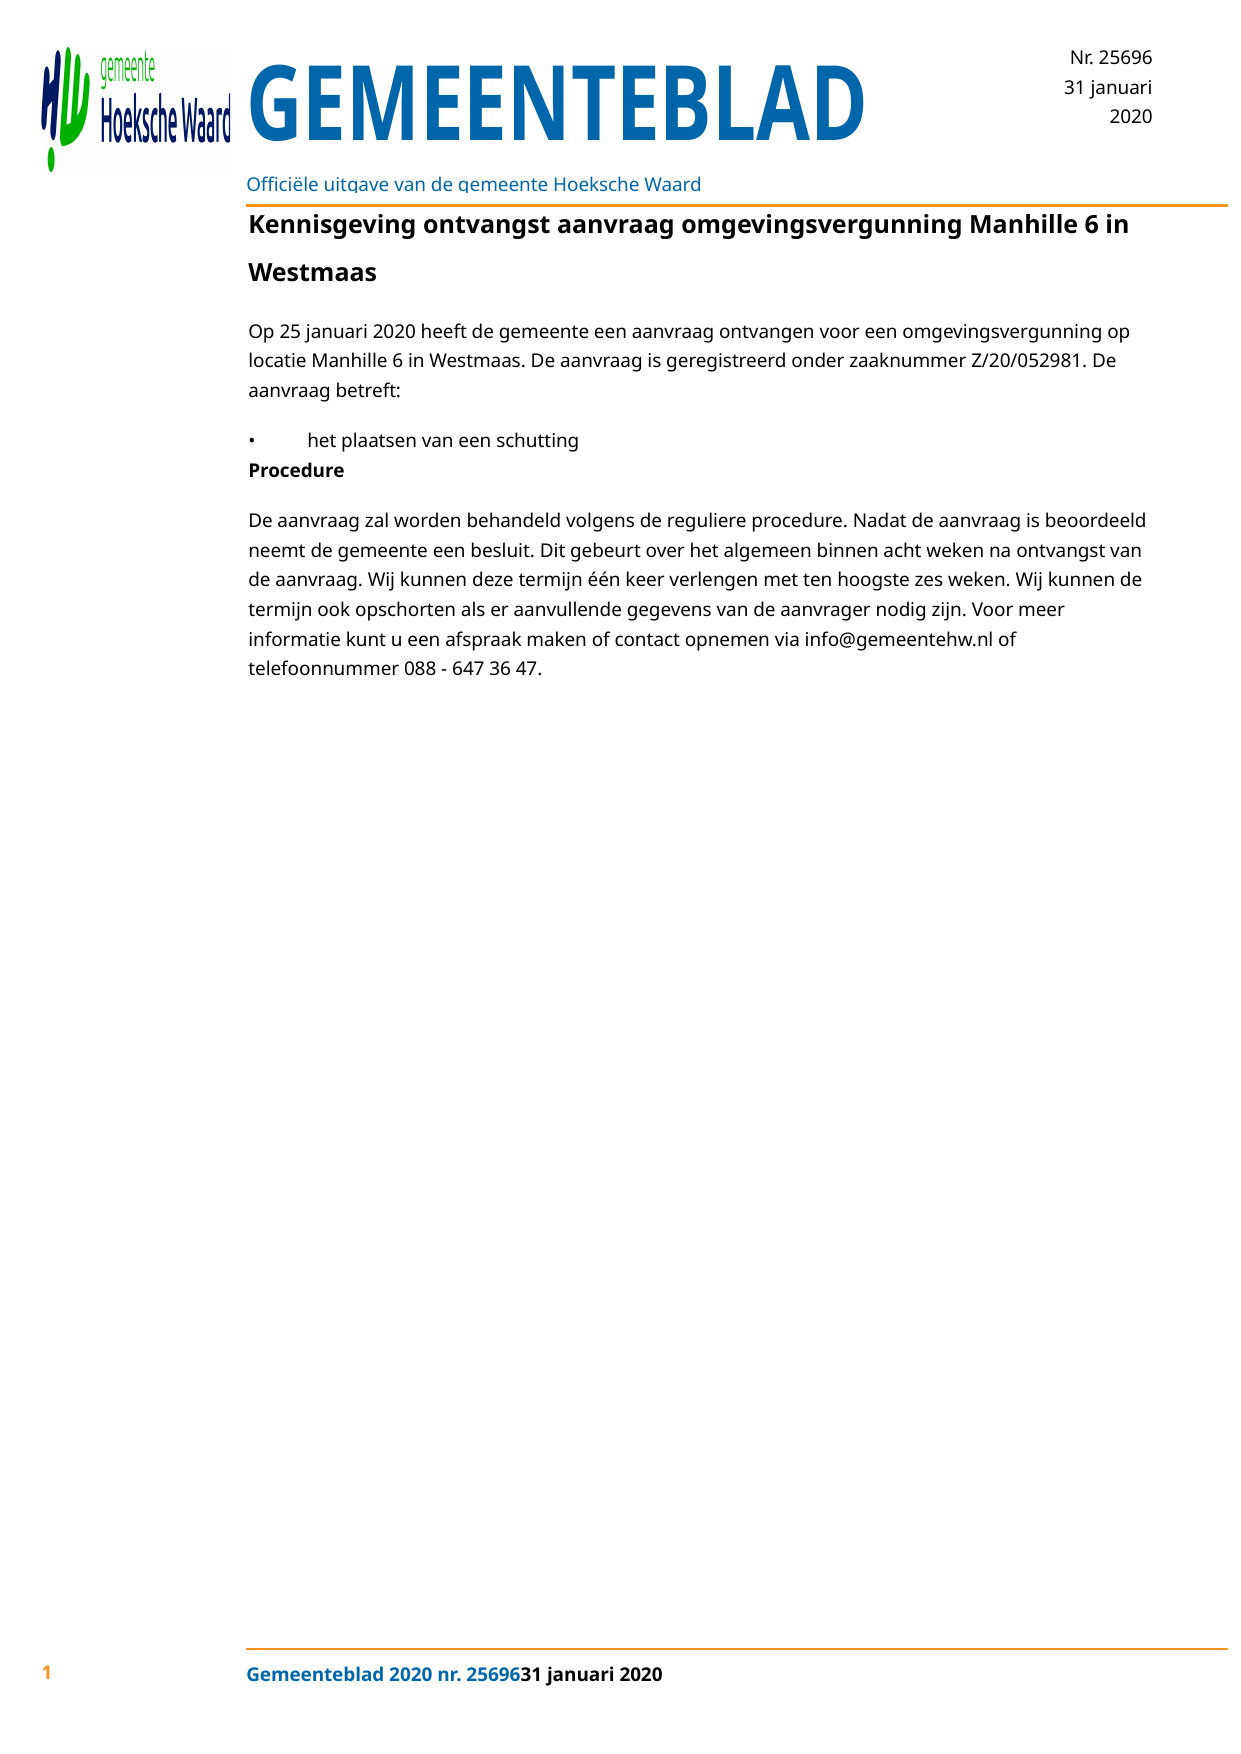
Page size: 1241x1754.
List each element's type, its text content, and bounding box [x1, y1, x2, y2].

picture [41, 47, 231, 172]
list het plaatsen van een schutting [248, 427, 1152, 453]
text Op 25 januari 2020 heeft de gemeente een aanvraag ontvangen voor een omgevingsvergunning op locatie Manhille 6 in Westmaas. De aanvraag is geregistreerd onder zaaknummer Z/20/052981. De aanvraag betreft: [248, 318, 1152, 403]
text De aanvraag zal worden behandeld volgens de reguliere procedure. Nadat de aanvraag is beoordeeld neemt de gemeente een besluit. Dit gebeurt over het algemeen binnen acht weken na ontvangst van de aanvraag. Wij kunnen deze termijn één keer verlengen met ten hoogste zes weken. Wij kunnen de termijn ook opschorten als er aanvullende gegevens van de aanvrager nodig zijn. Voor meer informatie kunt u een afspraak maken of contact opnemen via info@gemeentehw.nl of telefoonnummer 088 - 647 36 47. [248, 507, 1152, 681]
text Kennisgeving ontvangst aanvraag omgevingsvergunning Manhille 6 in Westmaas [248, 207, 1152, 288]
text Procedure [248, 457, 1152, 483]
